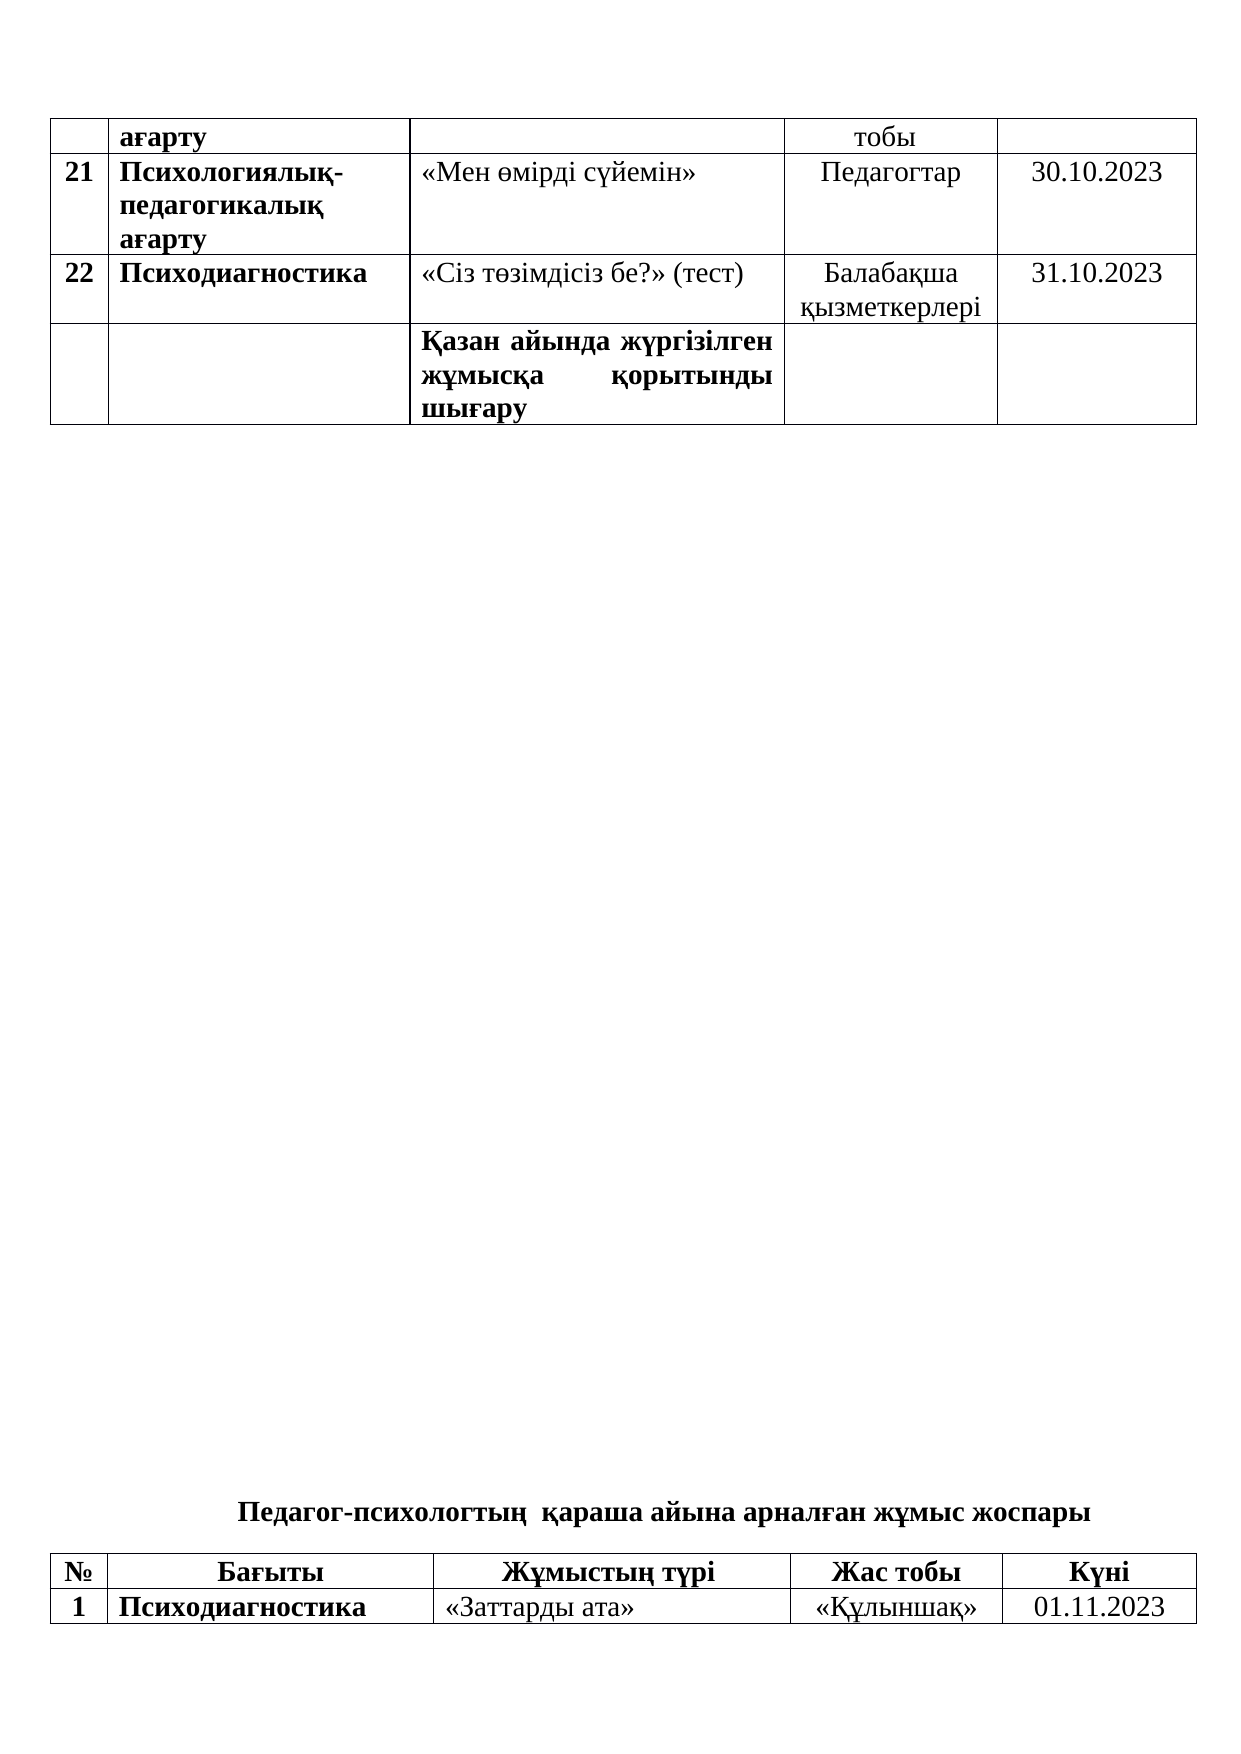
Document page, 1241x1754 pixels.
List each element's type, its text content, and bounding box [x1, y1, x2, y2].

table_cell 21 [51, 154, 108, 254]
table_cell «Сіз төзімдісіз бе?» (тест) [411, 255, 784, 322]
table_cell «Құлыншақ» [791, 1589, 1002, 1622]
table_cell [109, 324, 409, 424]
table_cell Психодиагностика [109, 255, 409, 322]
table_header Бағыты [108, 1554, 433, 1588]
table_cell [785, 324, 997, 424]
table_cell 1 [51, 1589, 107, 1622]
text Педагог-психологтың қараша айына арналған жұмыс жоспары [177, 1494, 1152, 1527]
table_cell 01.11.2023 [1003, 1589, 1196, 1622]
table_cell Балабақша қызметкерлері [785, 255, 997, 322]
table_cell 22 [51, 255, 108, 322]
table_cell [51, 119, 108, 153]
table_cell [998, 324, 1196, 424]
table_cell Психодиагностика [108, 1589, 433, 1622]
table_cell [411, 119, 784, 153]
table_header № [51, 1554, 107, 1588]
table_cell [51, 324, 108, 424]
table_cell «Заттарды ата» [434, 1589, 790, 1622]
table_header Жұмыстың түрі [434, 1554, 790, 1588]
table_cell [998, 119, 1196, 153]
table_cell Педагогтар [785, 154, 997, 254]
table_cell Психологиялық-педагогикалық ағарту [109, 154, 409, 254]
table_cell Қазан айында жүргізілген жұмысқа қорытынды шығару [411, 324, 784, 424]
table_cell 30.10.2023 [998, 154, 1196, 254]
table_header Күні [1003, 1554, 1196, 1588]
table_cell «Мен өмірді сүйемін» [411, 154, 784, 254]
table_header Жас тобы [791, 1554, 1002, 1588]
table_cell тобы [785, 119, 997, 153]
table_cell 31.10.2023 [998, 255, 1196, 322]
table_cell ағарту [109, 119, 409, 153]
